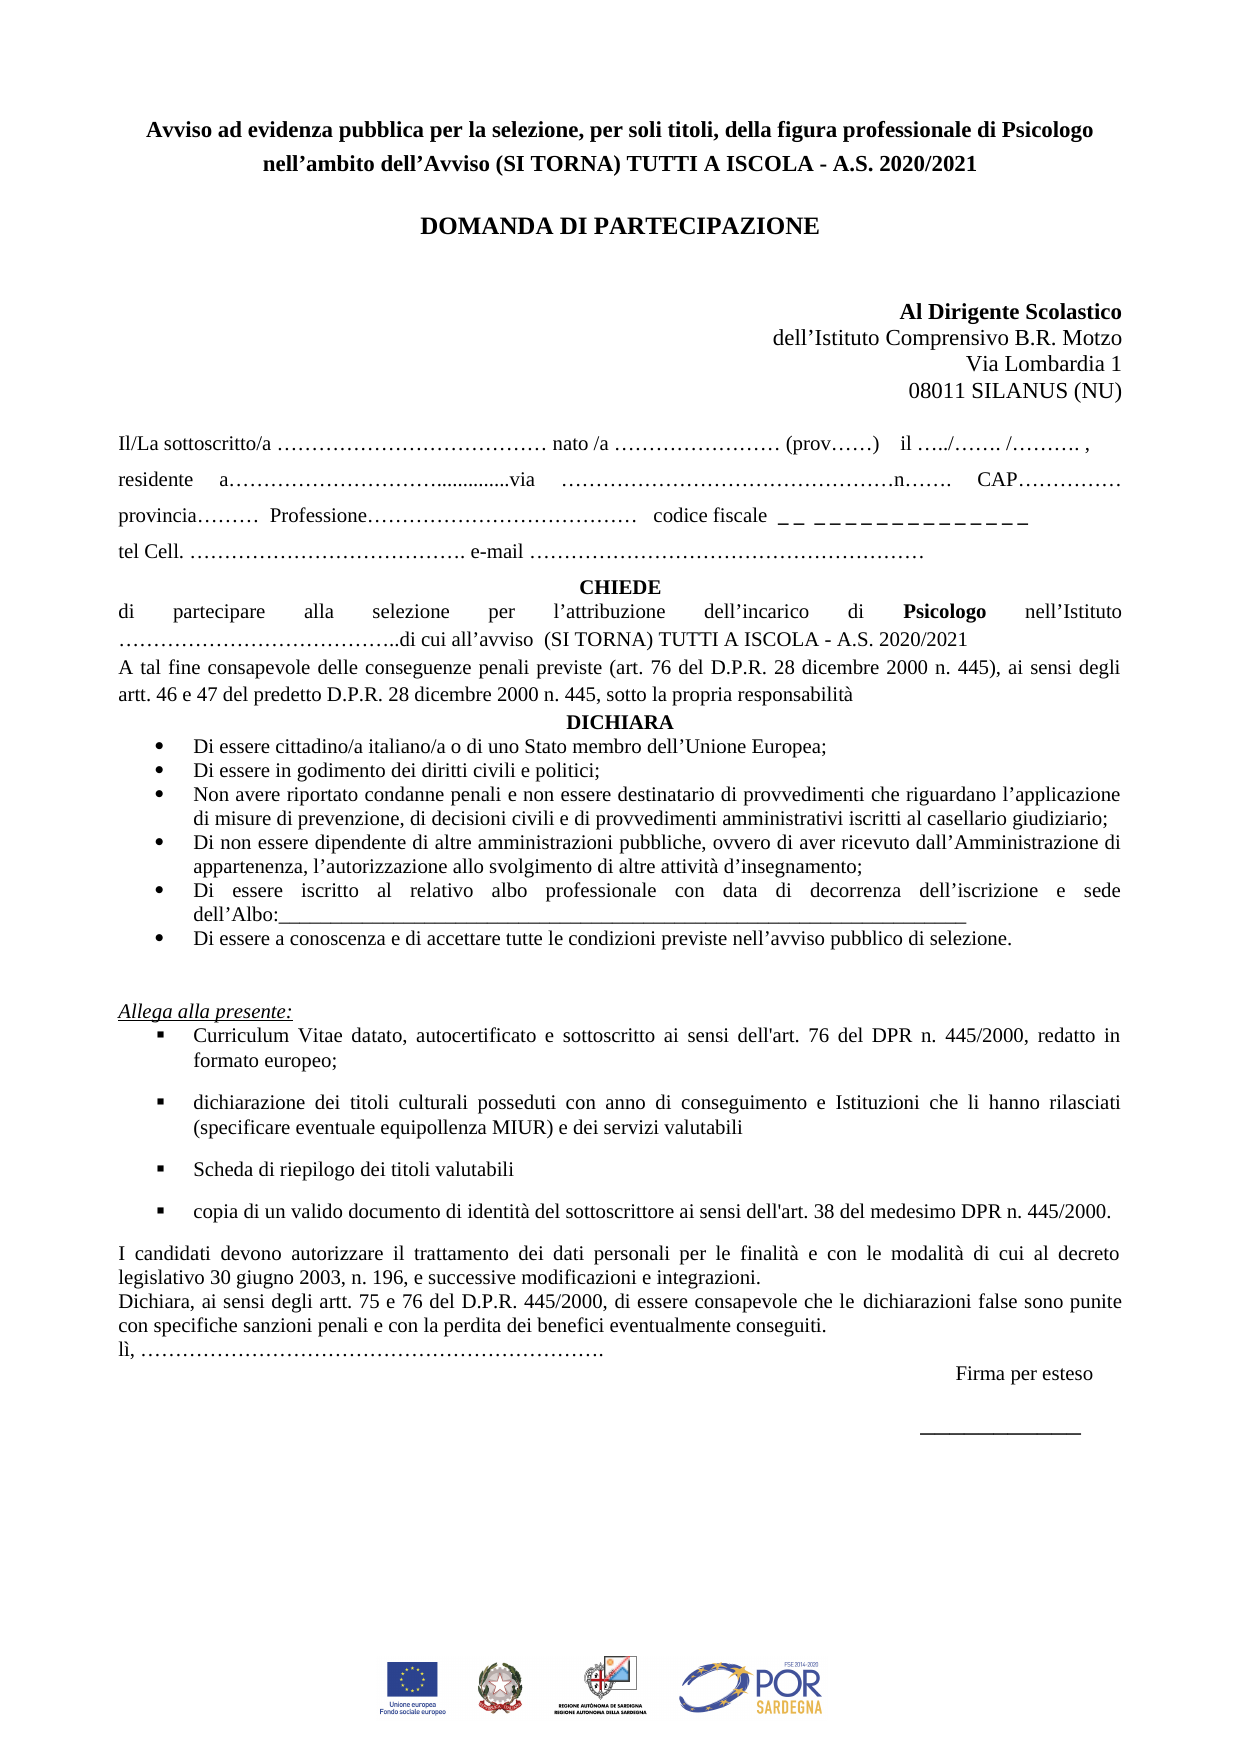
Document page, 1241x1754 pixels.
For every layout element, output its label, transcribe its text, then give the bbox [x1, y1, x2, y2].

list Curriculum Vitae datato, autocertificato e sottoscritto ai sensi dell'art. 76 del DPR n. 445/2000, redatto in formato europeo; [156, 1023, 1122, 1072]
text Via Lombardia 1 [118, 350, 1122, 377]
text di partecipare alla selezione per l’attribuzione dell’incarico di Psicologo nell’Istituto …………………………………..di cui all’avviso (SI TORNA) TUTTI A ISCOLA - A.S. 2020/2021 [118, 599, 1122, 651]
text Il/La sottoscritto/a ………………………………… nato /a …………………… (prov……) il …../……. /………. , [118, 431, 1122, 455]
text residente a…………………………..............via …………………………………………n……. CAP…………… provincia……… Professione………………………………… codice fiscale _ _ _ _ _ _ _ _ _ _ _ _ _ _ _ _ [118, 467, 1122, 527]
list Di essere a conoscenza e di accettare tutte le condizioni previste nell’avviso pubblico di selezione. [156, 926, 1122, 950]
text Firma per esteso [856, 1361, 1122, 1385]
text ___________ [118, 1404, 1122, 1438]
picture [605, 1657, 636, 1689]
text Al Dirigente Scolastico [118, 298, 1122, 324]
text I candidati devono autorizzare il trattamento dei dati personali per le finalità e con le modalità di cui al decreto legislativo 30 giugno 2003, n. 196, e successive modificazioni e integrazioni. [118, 1241, 1122, 1289]
text A tal fine consapevole delle conseguenze penali previste (art. 76 del D.P.R. 28 dicembre 2000 n. 445), ai sensi degli artt. 46 e 47 del predetto D.P.R. 28 dicembre 2000 n. 445, sotto la propria responsabilità [118, 654, 1122, 706]
text dell’Istituto Comprensivo B.R. Motzo [118, 324, 1122, 350]
text Dichiara, ai sensi degli artt. 75 e 76 del D.P.R. 445/2000, di essere consapevole che le dichiarazioni false sono punite con specifiche sanzioni penali e con la perdita dei benefici eventualmente conseguiti. [118, 1289, 1122, 1337]
list copia di un valido documento di identità del sottoscrittore ai sensi dell'art. 38 del medesimo DPR n. 445/2000. [156, 1199, 1122, 1223]
list Di non essere dipendente di altre amministrazioni pubbliche, ovvero di aver ricevuto dall’Amministrazione di appartenenza, l’autorizzazione allo svolgimento di altre attività d’insegnamento; [156, 830, 1122, 878]
list Non avere riportato condanne penali e non essere destinatario di provvedimenti che riguardano l’applicazione di misure di prevenzione, di decisioni civili e di provvedimenti amministrativi iscritti al casellario giudiziario; [156, 782, 1122, 830]
text Allega alla presente: [118, 999, 1122, 1023]
list Di essere in godimento dei diritti civili e politici; [156, 758, 1122, 782]
picture [375, 1656, 828, 1721]
list Di essere cittadino/a italiano/a o di uno Stato membro dell’Unione Europea; [156, 734, 1122, 758]
text DICHIARA [118, 710, 1122, 734]
list Di essere iscritto al relativo albo professionale con data di decorrenza dell’iscrizione e sede dell’Albo:__________________________________________________________________ [156, 878, 1122, 926]
text 08011 SILANUS (NU) [118, 377, 1122, 403]
text lì, …………………………………………………………. [118, 1337, 1122, 1361]
text nell’ambito dell’Avviso (SI TORNA) TUTTI A ISCOLA - A.S. 2020/2021 [118, 150, 1122, 177]
text Avviso ad evidenza pubblica per la selezione, per soli titoli, della figura professionale di Psicologo [118, 116, 1122, 142]
text DOMANDA DI PARTECIPAZIONE [118, 211, 1122, 240]
list dichiarazione dei titoli culturali posseduti con anno di conseguimento e Istituzioni che li hanno rilasciati (specificare eventuale equipollenza MIUR) e dei servizi valutabili [156, 1090, 1122, 1139]
text tel Cell. …………………………………. e-mail ………………………………………………… [118, 539, 1122, 563]
list Scheda di riepilogo dei titoli valutabili [156, 1157, 1122, 1181]
text CHIEDE [118, 575, 1122, 599]
